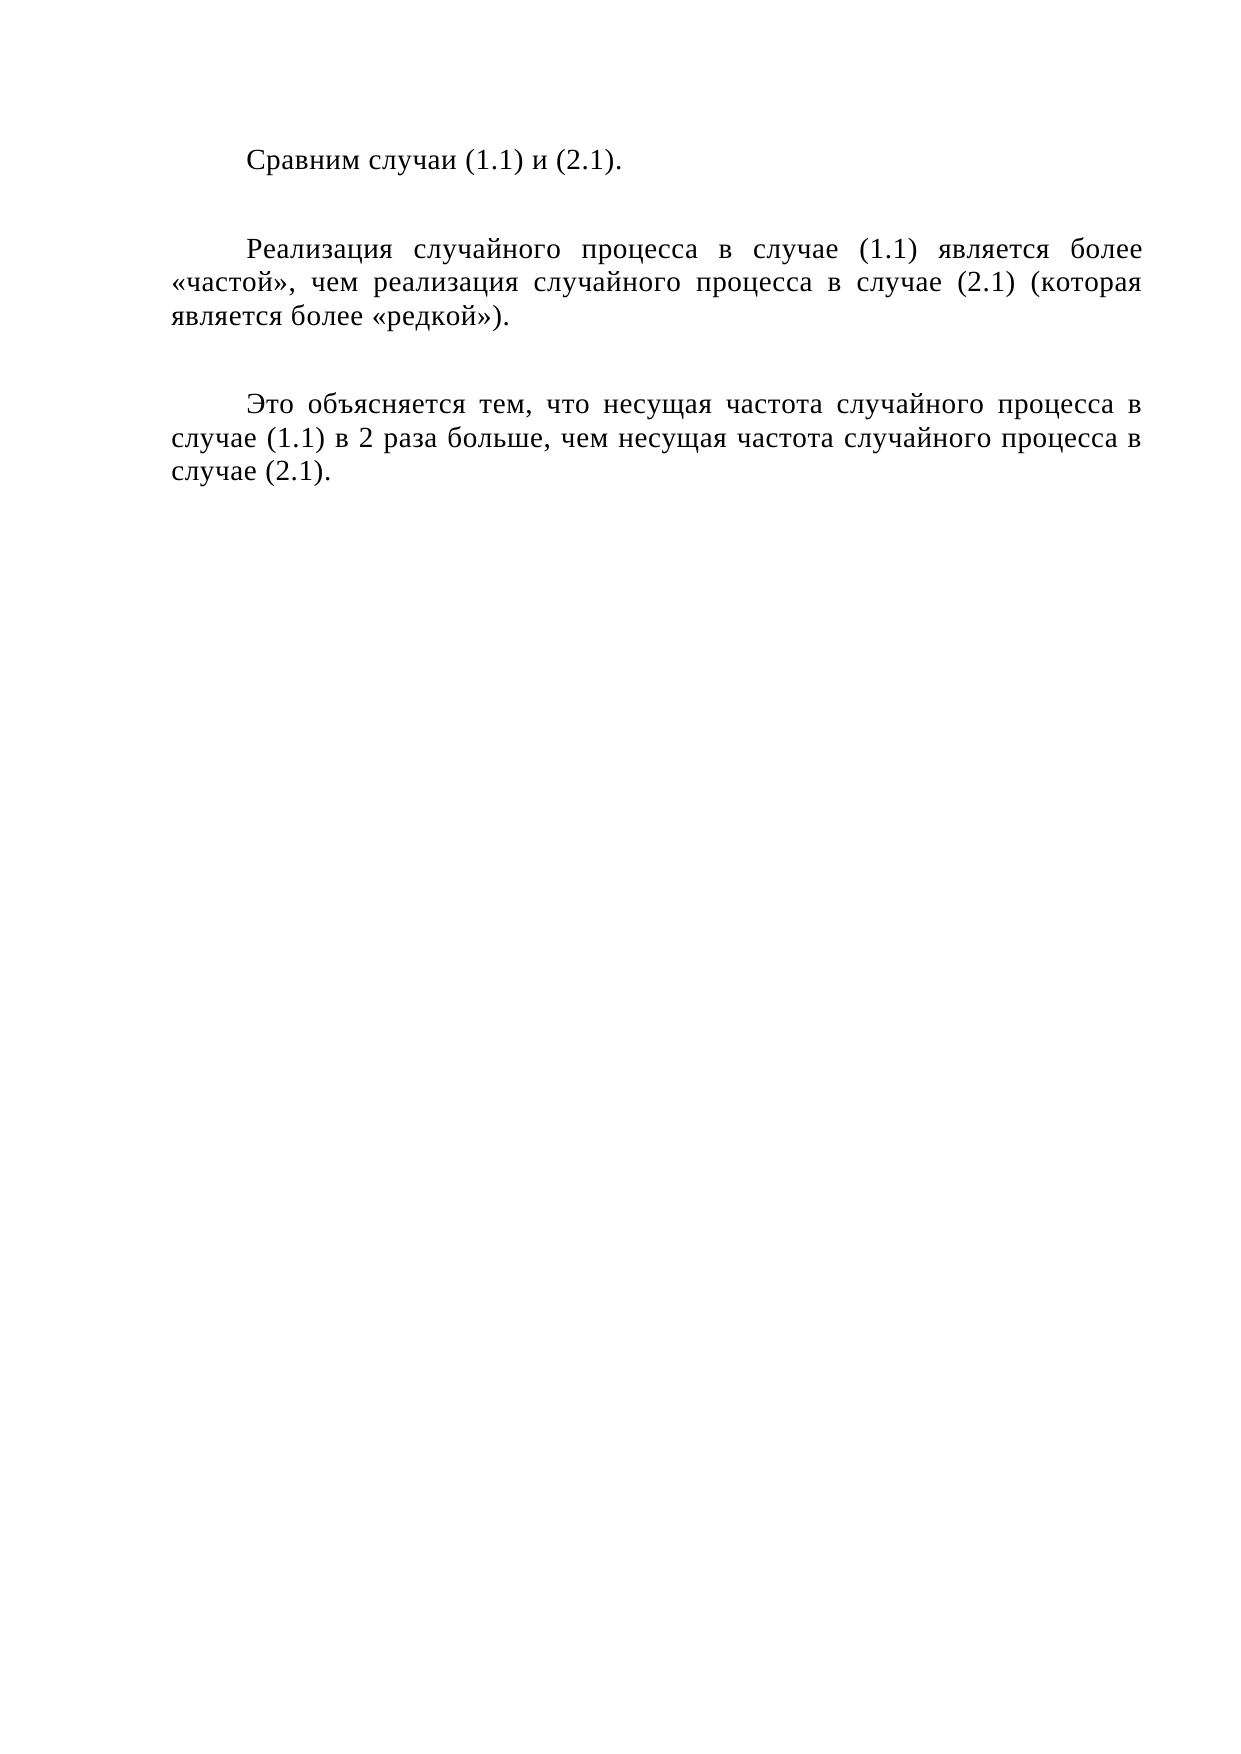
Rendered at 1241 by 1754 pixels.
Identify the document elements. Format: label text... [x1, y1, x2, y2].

text Реализация случайного процесса в случае (1.1) является более «частой», чем реализация случайного процесса в случае (2.1) (которая является более «редкой»). [171, 231, 1144, 331]
text Это объясняется тем, что несущая частота случайного процесса в случае (1.1) в 2 раза больше, чем несущая частота случайного процесса в случае (2.1). [171, 386, 1144, 487]
text Сравним случаи (1.1) и (2.1). [171, 142, 1144, 176]
